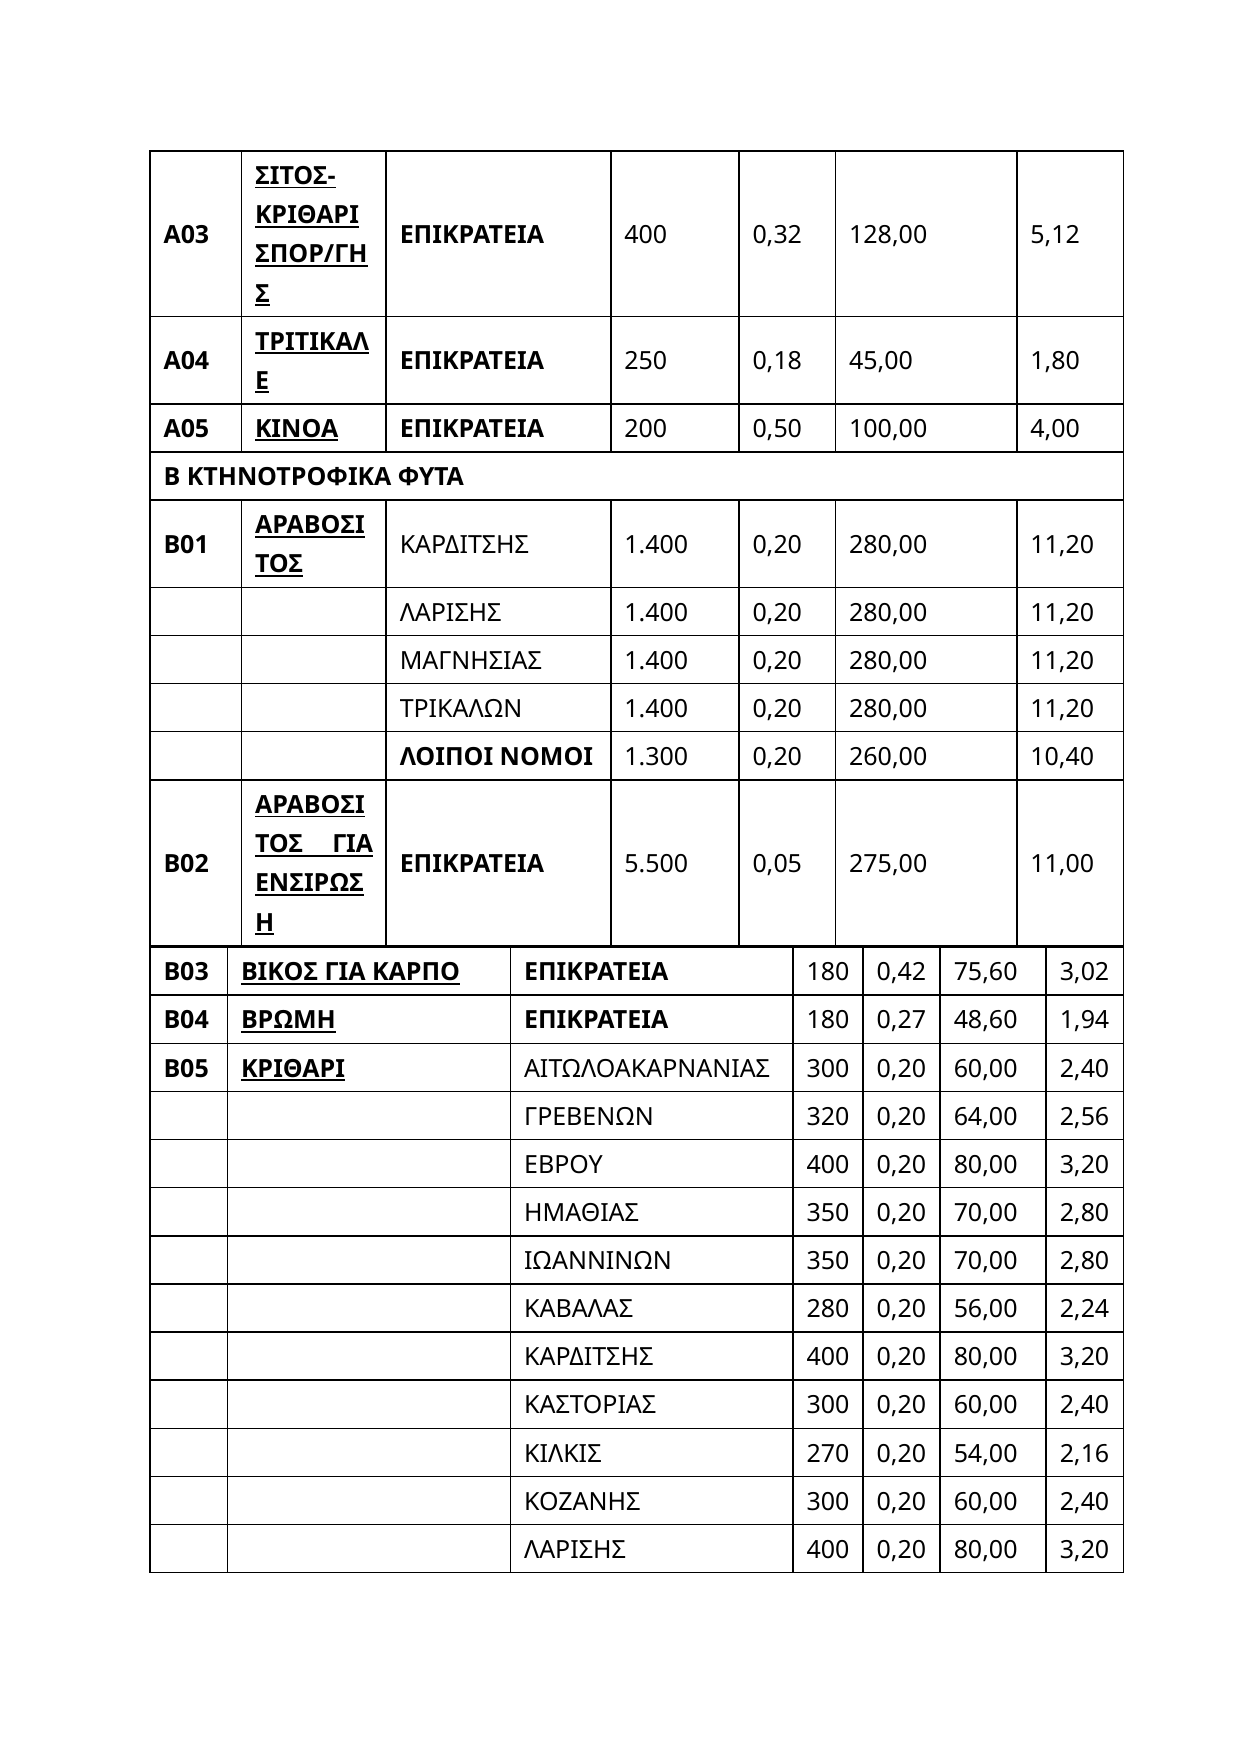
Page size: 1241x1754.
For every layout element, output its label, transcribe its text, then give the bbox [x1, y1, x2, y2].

table_cell 2,24 [1047, 1285, 1123, 1331]
table_cell 64,00 [941, 1092, 1045, 1139]
table_cell [228, 1525, 510, 1572]
table_header Β03 [151, 948, 227, 994]
table_cell 1,94 [1047, 996, 1123, 1042]
table_cell 11,20 [1018, 684, 1123, 731]
table_cell 70,00 [941, 1188, 1045, 1235]
table_cell ΚΑΒΑΛΑΣ [511, 1285, 792, 1331]
table_header 180 [794, 948, 862, 994]
table_cell 300 [794, 1381, 862, 1427]
table_cell [151, 1237, 227, 1283]
table_cell ΚΡΙΘΑΡΙ [228, 1044, 510, 1091]
table_cell 10,40 [1018, 732, 1123, 779]
table_cell Α04 [151, 317, 241, 403]
table_cell [228, 1140, 510, 1187]
table_cell ΕΠΙΚΡΑΤΕΙΑ [511, 996, 792, 1042]
table_cell Β04 [151, 996, 227, 1042]
table_cell ΚΟΖΑΝΗΣ [511, 1477, 792, 1524]
table_cell 275,00 [836, 781, 1016, 944]
table_cell 0,20 [864, 1044, 939, 1091]
table_cell ΚΑΡΔΙΤΣΗΣ [511, 1333, 792, 1379]
table_cell 0,20 [864, 1092, 939, 1139]
table_cell [151, 1333, 227, 1379]
table_cell 100,00 [836, 405, 1016, 451]
table_cell 60,00 [941, 1044, 1045, 1091]
table_cell ΒΡΩΜΗ [228, 996, 510, 1042]
table_cell 0,20 [740, 684, 835, 731]
table_cell ΚΙΛΚΙΣ [511, 1429, 792, 1476]
table_cell [151, 636, 241, 683]
table_cell [242, 684, 385, 731]
table_cell 0,20 [740, 501, 835, 586]
table_cell ΑΡΑΒΟΣΙΤΟΣ ΓΙΑ ΕΝΣΙΡΩΣΗ [242, 781, 385, 944]
table_cell 3,20 [1047, 1525, 1123, 1572]
table_cell ΗΜΑΘΙΑΣ [511, 1188, 792, 1235]
table_cell 0,32 [740, 152, 835, 316]
table_cell ΕΠΙΚΡΑΤΕΙΑ [387, 781, 610, 944]
table_cell [151, 1285, 227, 1331]
table_cell ΙΩΑΝΝΙΝΩΝ [511, 1237, 792, 1283]
table_cell 11,20 [1018, 588, 1123, 634]
table_header 75,60 [941, 948, 1045, 994]
table_cell 5,12 [1018, 152, 1123, 316]
table_header ΕΠΙΚΡΑΤΕΙΑ [511, 948, 792, 994]
table_cell 400 [794, 1525, 862, 1572]
table_cell ΤΡΙΤΙΚΑΛΕ [242, 317, 385, 403]
table_cell ΕΠΙΚΡΑΤΕΙΑ [387, 317, 610, 403]
table_cell [151, 588, 241, 634]
table_cell 320 [794, 1092, 862, 1139]
table_cell 300 [794, 1044, 862, 1091]
table_cell 3,20 [1047, 1333, 1123, 1379]
table_cell ΣΙΤΟΣ- ΚΡΙΘΑΡΙ ΣΠΟΡ/ΓΗΣ [242, 152, 385, 316]
table_header ΒΙΚΟΣ ΓΙΑ ΚΑΡΠΟ [228, 948, 510, 994]
table_cell [228, 1477, 510, 1524]
table_cell Β02 [151, 781, 241, 944]
table_cell [151, 1381, 227, 1427]
table_cell ΤΡΙΚΑΛΩΝ [387, 684, 610, 731]
table_cell 280 [794, 1285, 862, 1331]
table_cell [151, 1525, 227, 1572]
table_cell 1.400 [612, 684, 738, 731]
table_cell 2,80 [1047, 1188, 1123, 1235]
table_cell 54,00 [941, 1429, 1045, 1476]
table_cell [228, 1333, 510, 1379]
table_cell 2,56 [1047, 1092, 1123, 1139]
table_cell 260,00 [836, 732, 1016, 779]
table_cell ΛΑΡΙΣΗΣ [387, 588, 610, 634]
table_cell 48,60 [941, 996, 1045, 1042]
table_cell 400 [794, 1333, 862, 1379]
table_cell Α03 [151, 152, 241, 316]
table_cell ΛΑΡΙΣΗΣ [511, 1525, 792, 1572]
table_cell 2,80 [1047, 1237, 1123, 1283]
table_cell 180 [794, 996, 862, 1042]
table_cell 0,20 [864, 1381, 939, 1427]
table_cell 128,00 [836, 152, 1016, 316]
table_cell 0,05 [740, 781, 835, 944]
table_cell 11,00 [1018, 781, 1123, 944]
table_cell 280,00 [836, 588, 1016, 634]
table_cell [151, 1188, 227, 1235]
table_cell 0,20 [864, 1525, 939, 1572]
table_cell 0,20 [864, 1333, 939, 1379]
table_cell [242, 636, 385, 683]
table_cell [151, 1140, 227, 1187]
table_cell 0,20 [864, 1140, 939, 1187]
table_cell 2,40 [1047, 1381, 1123, 1427]
table_cell 350 [794, 1237, 862, 1283]
table_cell 0,27 [864, 996, 939, 1042]
table_cell 70,00 [941, 1237, 1045, 1283]
table_cell ΓΡΕΒΕΝΩΝ [511, 1092, 792, 1139]
table_cell [228, 1092, 510, 1139]
table_cell 0,50 [740, 405, 835, 451]
table_cell 11,20 [1018, 501, 1123, 586]
table_cell ΛΟΙΠΟΙ ΝΟΜΟΙ [387, 732, 610, 779]
table_cell [151, 1477, 227, 1524]
table_cell [151, 684, 241, 731]
table_cell [228, 1188, 510, 1235]
table_cell 5.500 [612, 781, 738, 944]
table_cell Β ΚΤΗΝΟΤΡΟΦΙΚΑ ΦΥΤΑ [151, 453, 1123, 499]
table_cell 56,00 [941, 1285, 1045, 1331]
table_cell ΜΑΓΝΗΣΙΑΣ [387, 636, 610, 683]
table_cell 280,00 [836, 636, 1016, 683]
table_cell 400 [794, 1140, 862, 1187]
table_cell 11,20 [1018, 636, 1123, 683]
table_cell 0,20 [740, 588, 835, 634]
table_cell ΚΙΝΟΑ [242, 405, 385, 451]
table_cell Β01 [151, 501, 241, 586]
table_cell Β05 [151, 1044, 227, 1091]
table_cell ΕΠΙΚΡΑΤΕΙΑ [387, 405, 610, 451]
table_cell 60,00 [941, 1477, 1045, 1524]
table_cell 1.300 [612, 732, 738, 779]
table_cell 2,40 [1047, 1044, 1123, 1091]
table_cell 0,20 [864, 1477, 939, 1524]
table_cell 0,20 [740, 636, 835, 683]
table_cell 0,20 [864, 1429, 939, 1476]
table_cell 2,40 [1047, 1477, 1123, 1524]
table_cell 80,00 [941, 1333, 1045, 1379]
table_cell [228, 1285, 510, 1331]
table_cell 250 [612, 317, 738, 403]
table_cell 1.400 [612, 588, 738, 634]
table_cell 2,16 [1047, 1429, 1123, 1476]
table_cell 1,80 [1018, 317, 1123, 403]
table_cell 280,00 [836, 501, 1016, 586]
table_cell 0,20 [864, 1285, 939, 1331]
table_cell [228, 1381, 510, 1427]
table_cell 200 [612, 405, 738, 451]
table_cell 60,00 [941, 1381, 1045, 1427]
table_cell 350 [794, 1188, 862, 1235]
table_cell [242, 732, 385, 779]
table_cell 300 [794, 1477, 862, 1524]
table_cell [228, 1237, 510, 1283]
table_header 3,02 [1047, 948, 1123, 994]
table_cell 3,20 [1047, 1140, 1123, 1187]
table_cell ΕΒΡΟΥ [511, 1140, 792, 1187]
table_cell ΑΡΑΒΟΣΙΤΟΣ [242, 501, 385, 586]
table_cell ΑΙΤΩΛΟΑΚΑΡΝΑΝΙΑΣ [511, 1044, 792, 1091]
table_cell [151, 1092, 227, 1139]
table_cell 0,18 [740, 317, 835, 403]
table_cell 45,00 [836, 317, 1016, 403]
table_cell 80,00 [941, 1525, 1045, 1572]
table_header 0,42 [864, 948, 939, 994]
table_cell ΚΑΣΤΟΡΙΑΣ [511, 1381, 792, 1427]
table_cell 0,20 [864, 1188, 939, 1235]
table_cell 270 [794, 1429, 862, 1476]
table_cell ΕΠΙΚΡΑΤΕΙΑ [387, 152, 610, 316]
table_cell 4,00 [1018, 405, 1123, 451]
table_cell 0,20 [740, 732, 835, 779]
table_cell 1.400 [612, 636, 738, 683]
table_cell 280,00 [836, 684, 1016, 731]
table_cell 1.400 [612, 501, 738, 586]
table_cell [242, 588, 385, 634]
table_cell 400 [612, 152, 738, 316]
table_cell ΚΑΡΔΙΤΣΗΣ [387, 501, 610, 586]
table_cell Α05 [151, 405, 241, 451]
table_cell [228, 1429, 510, 1476]
table_cell 80,00 [941, 1140, 1045, 1187]
table_cell [151, 732, 241, 779]
table_cell 0,20 [864, 1237, 939, 1283]
table_cell [151, 1429, 227, 1476]
